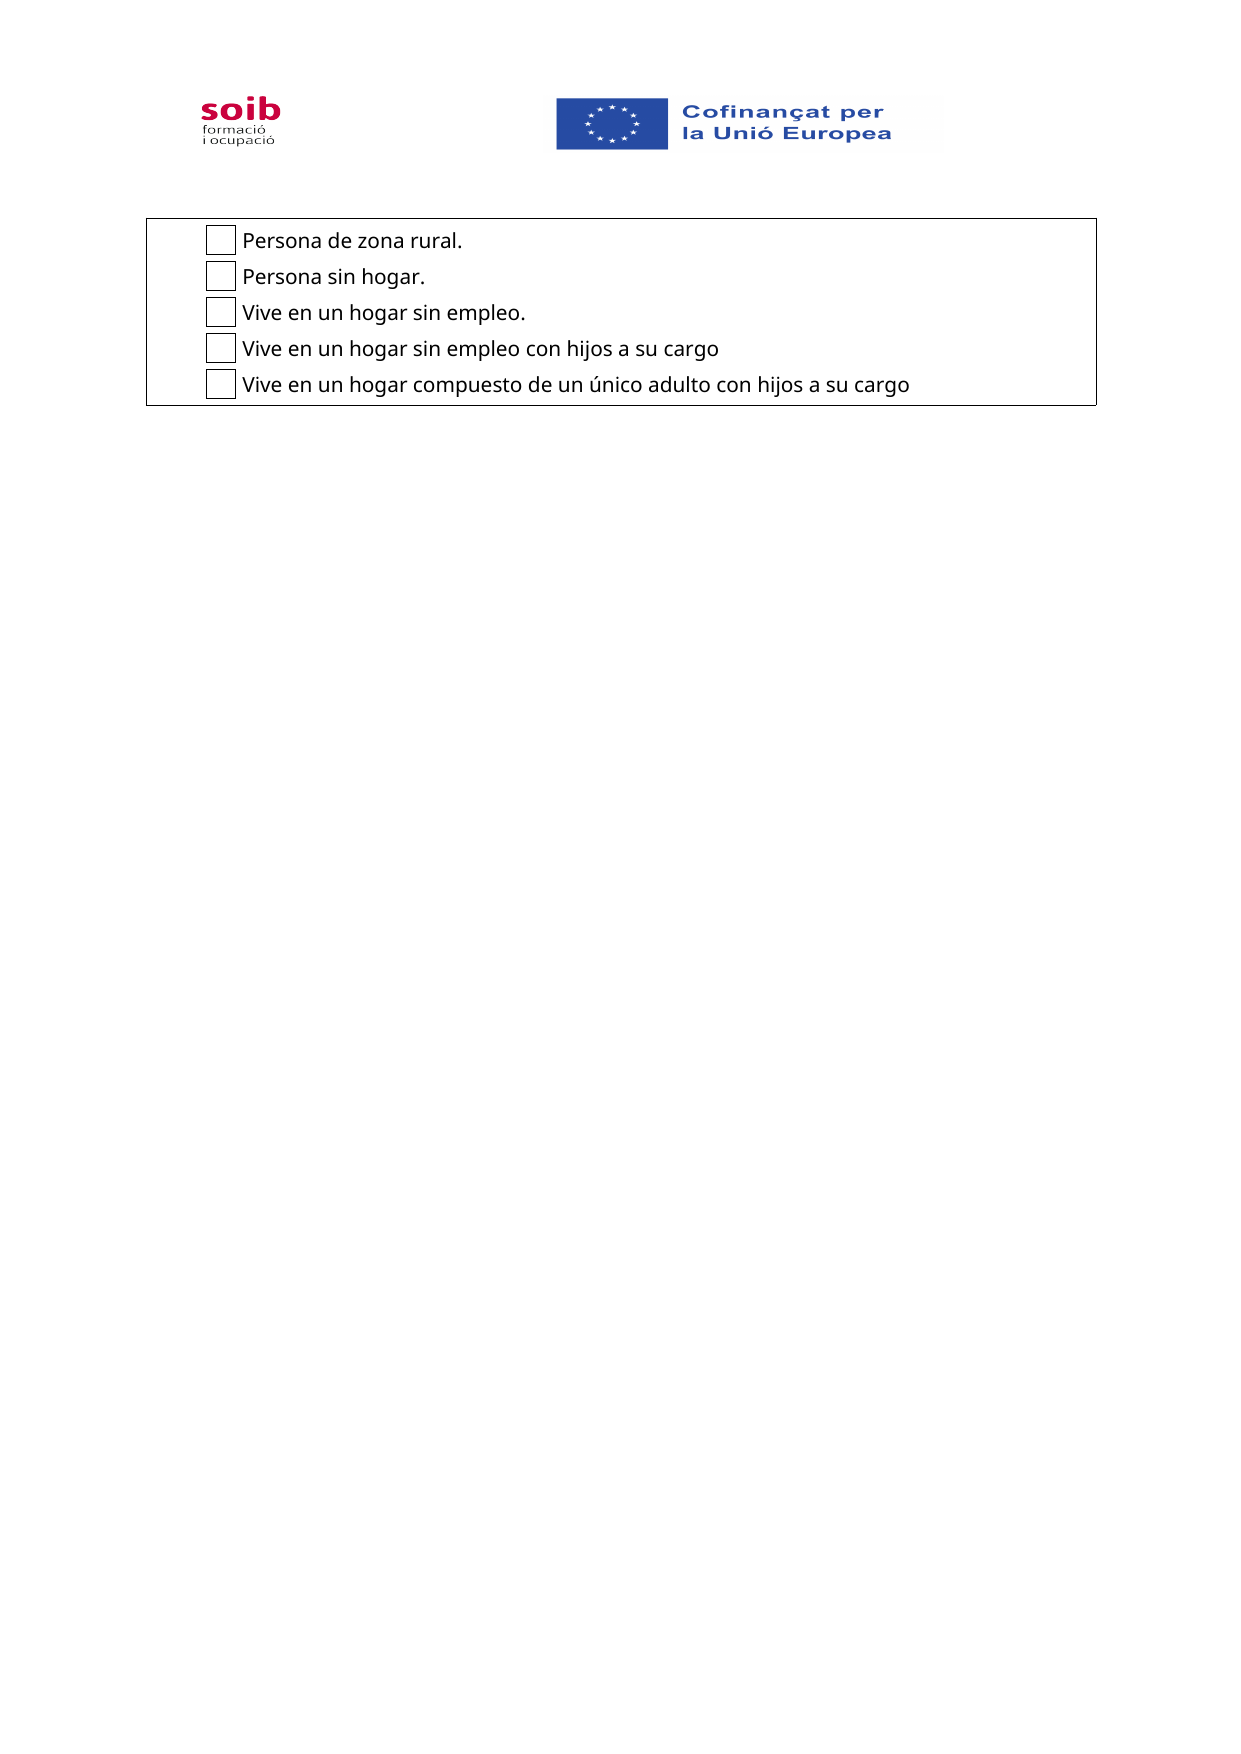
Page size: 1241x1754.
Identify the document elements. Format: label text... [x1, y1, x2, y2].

picture [163, 73, 319, 172]
table_cell Persona de zona rural. Persona sin hogar. Vive en un hogar sin empleo. Vive en un hogar sin empleo con hijos a su cargo Vive en un hogar compuesto de un único adulto con hijos a su cargo [147, 219, 1096, 404]
picture [543, 95, 944, 153]
